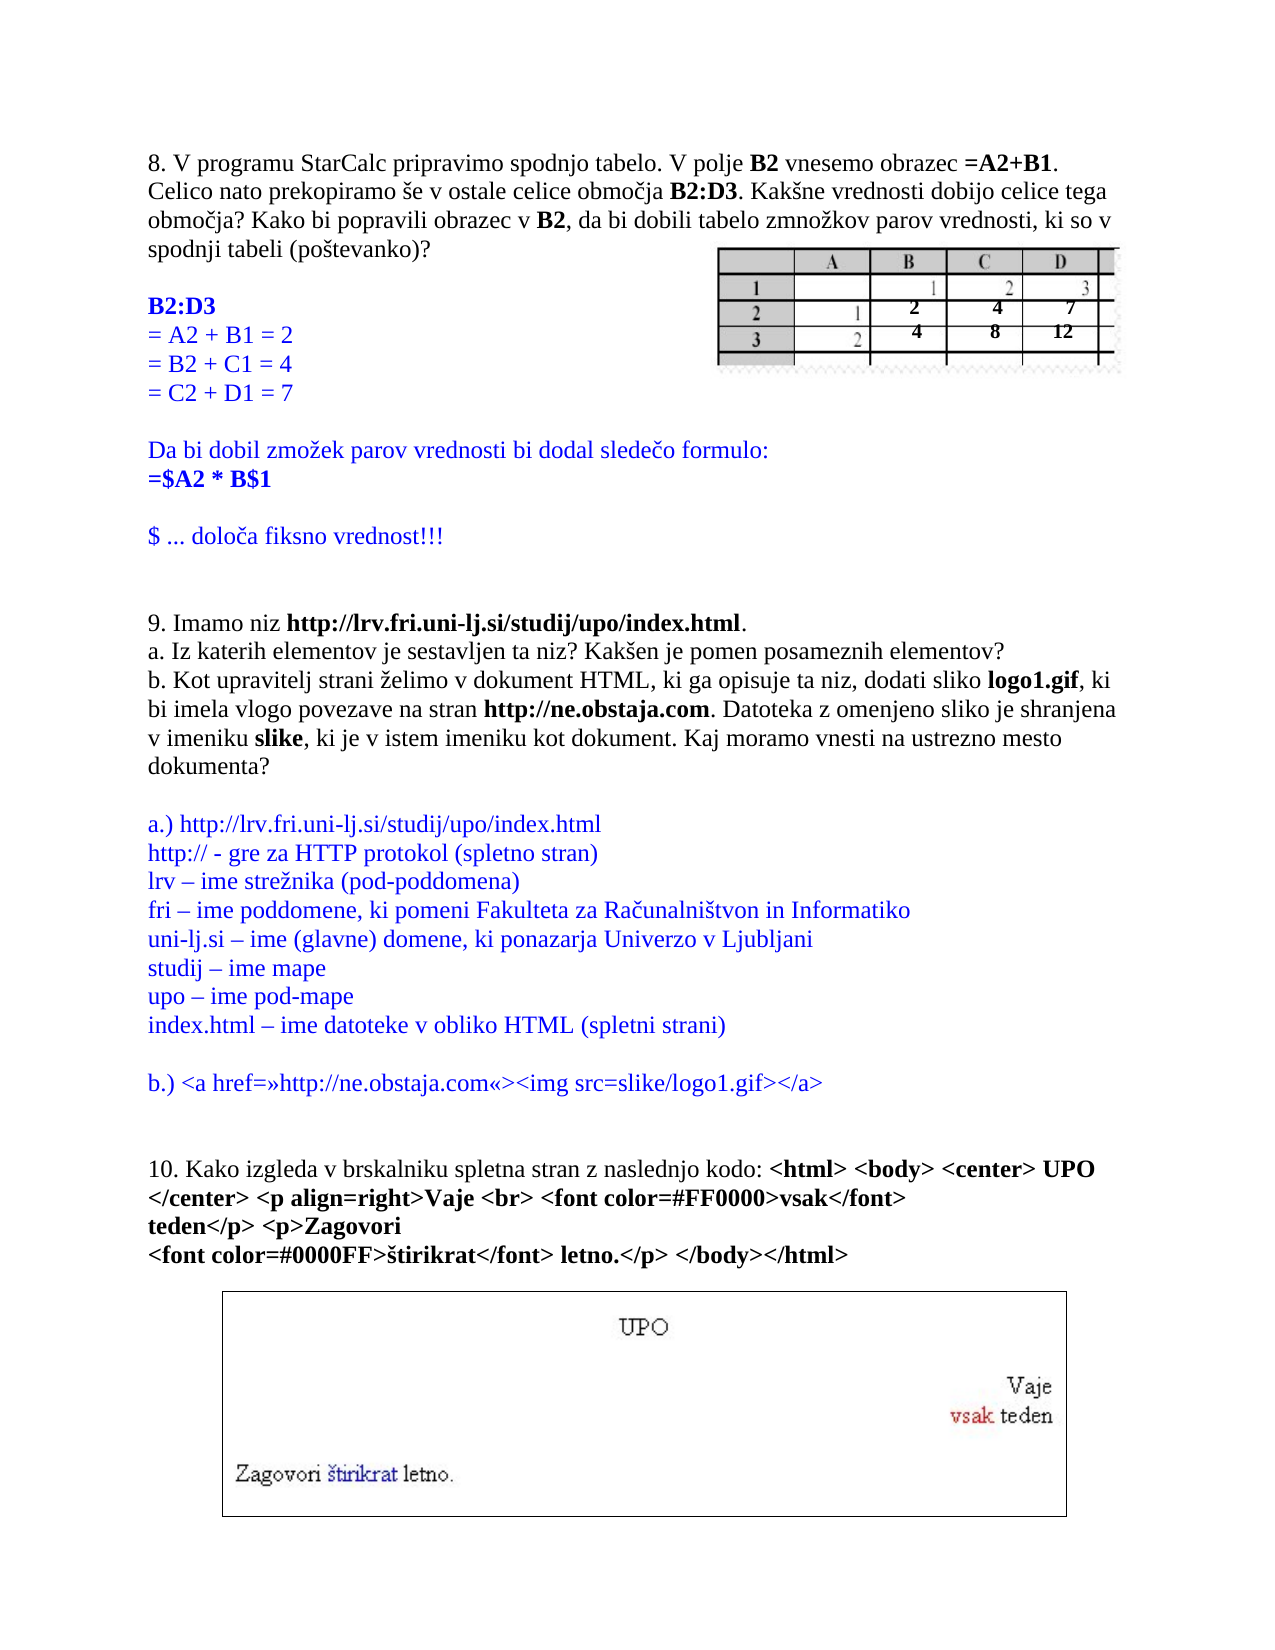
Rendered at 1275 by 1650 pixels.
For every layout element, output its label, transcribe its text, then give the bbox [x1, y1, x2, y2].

text a. Iz katerih elementov je sestavljen ta niz? Kakšen je pomen posameznih elementov? [148, 636, 1127, 665]
text = A2 + B1 = 2 [148, 320, 710, 349]
text dokumenta? [148, 751, 1127, 780]
text <font color=#0000FF>štirikrat</font> letno.</p> </body></html> [148, 1240, 1127, 1269]
text studij – ime mape [148, 953, 1127, 981]
text lrv – ime strežnika (pod-poddomena) [148, 866, 1127, 895]
text b. Kot upravitelj strani želimo v dokument HTML, ki ga opisuje ta niz, dodati sliko logo1.gif, ki bi imela vlogo povezave na stran http://ne.obstaja.com. Datoteka z omenjeno sliko je shranjena v imeniku slike, ki je v istem imeniku kot dokument. Kaj moramo vnesti na ustrezno mesto [148, 665, 1127, 751]
text http:// - gre za HTTP protokol (spletno stran) [148, 838, 1127, 866]
text a.) http://lrv.fri.uni-lj.si/studij/upo/index.html [148, 809, 1127, 838]
text 9. Imamo niz http://lrv.fri.uni-lj.si/studij/upo/index.html. [148, 608, 1127, 636]
text fri – ime poddomene, ki pomeni Fakulteta za Računalništvon in Informatiko [148, 895, 1127, 924]
text b.) <a href=»http://ne.obstaja.com«><img src=slike/logo1.gif></a> [148, 1068, 1127, 1096]
text = B2 + C1 = 4 [148, 349, 710, 378]
text 8. V programu StarCalc pripravimo spodnjo tabelo. V polje B2 vnesemo obrazec =A2+B1. Celico nato prekopiramo še v ostale celice območja B2:D3. Kakšne vrednosti dobijo celice tega območja? Kako bi popravili obrazec v B2, da bi dobili tabelo zmnožkov parov vrednosti, ki so v spodnji tabeli (poštevanko)? [148, 148, 1127, 263]
text $ ... določa fiksno vrednost!!! [148, 521, 1127, 550]
text 10. Kako izgleda v brskalniku spletna stran z naslednjo kodo: <html> <body> <center> UPO [148, 1154, 1127, 1183]
text uni-lj.si – ime (glavne) domene, ki ponazarja Univerzo v Ljubljani [148, 924, 1127, 953]
text </center> <p align=right>Vaje <br> <font color=#FF0000>vsak</font> [148, 1183, 1127, 1211]
picture [223, 1292, 1066, 1516]
text = C2 + D1 = 7 [148, 378, 1127, 406]
text teden</p> <p>Zagovori [148, 1211, 1127, 1240]
text =$A2 * B$1 [148, 464, 1127, 493]
text Da bi dobil zmožek parov vrednosti bi dodal sledečo formulo: [148, 435, 1127, 464]
text 2 4 7 [880, 295, 1121, 319]
text upo – ime pod-mape [148, 981, 1127, 1010]
text index.html – ime datoteke v obliko HTML (spletni strani) [148, 1010, 1127, 1039]
text B2:D3 [148, 291, 710, 320]
text 4 8 12 [880, 319, 1121, 343]
picture [710, 241, 1142, 392]
